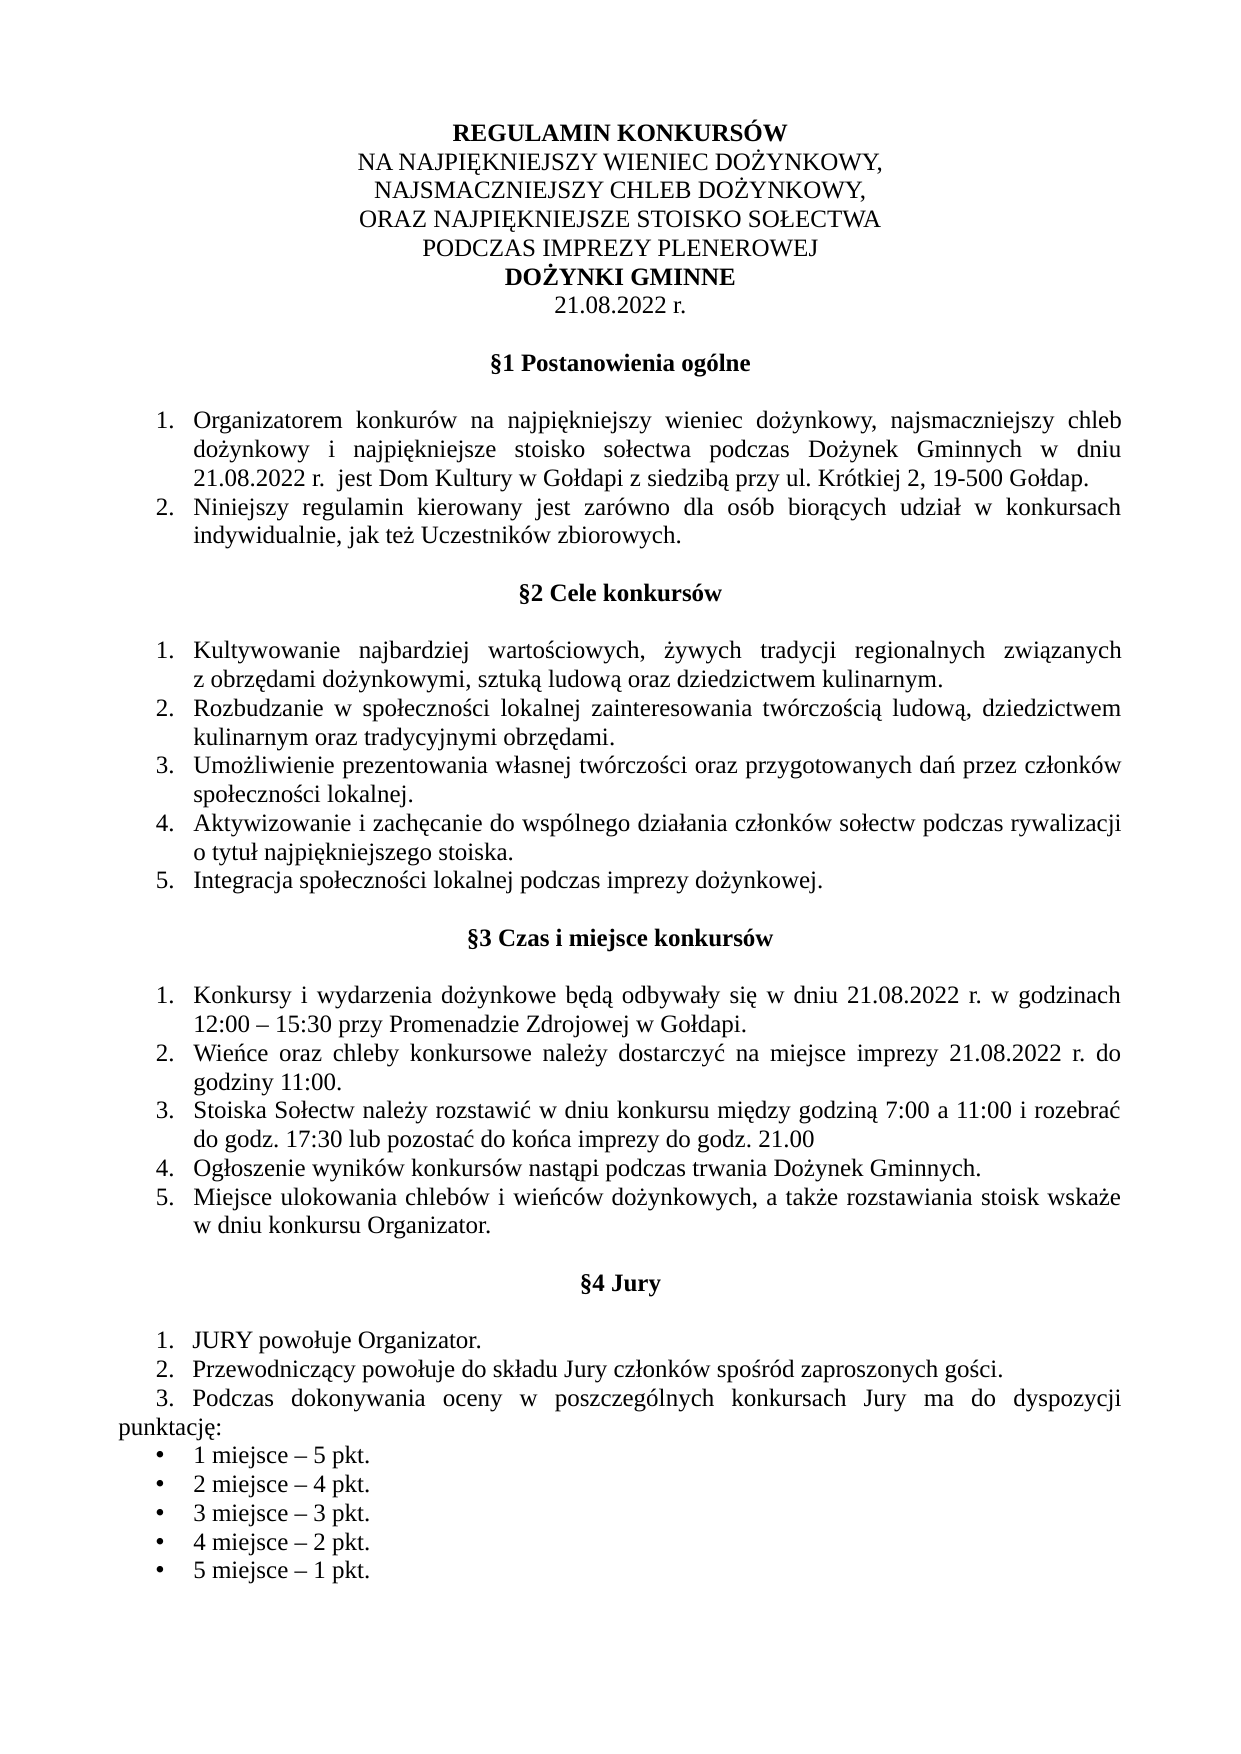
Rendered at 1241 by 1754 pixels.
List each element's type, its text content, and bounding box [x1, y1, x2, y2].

list Stoiska Sołectw należy rozstawić w dniu konkursu między godziną 7:00 a 11:00 i rozebrać do godz. 17:30 lub pozostać do końca imprezy do godz. 21.00 [156, 1096, 1122, 1153]
list Podczas dokonywania oceny w poszczególnych konkursach Jury ma do dyspozycji punktację: [118, 1383, 1122, 1441]
text REGULAMIN KONKURSÓW [118, 118, 1122, 147]
text DOŻYNKI GMINNE [118, 262, 1122, 291]
text §1 Postanowienia ogólne [118, 348, 1122, 377]
list Rozbudzanie w społeczności lokalnej zainteresowania twórczością ludową, dziedzictwem kulinarnym oraz tradycyjnymi obrzędami. [156, 693, 1122, 751]
text 21.08.2022 r. [118, 291, 1122, 319]
text §2 Cele konkursów [118, 578, 1122, 607]
list 5 miejsce – 1 pkt. [156, 1556, 1122, 1584]
list Integracja społeczności lokalnej podczas imprezy dożynkowej. [156, 866, 1122, 894]
text §3 Czas i miejsce konkursów [118, 923, 1122, 952]
list Wieńce oraz chleby konkursowe należy dostarczyć na miejsce imprezy 21.08.2022 r. do godziny 11:00. [156, 1038, 1122, 1096]
list 1 miejsce – 5 pkt. [156, 1441, 1122, 1469]
text §4 Jury [118, 1268, 1122, 1297]
list JURY powołuje Organizator. [118, 1326, 1122, 1354]
list Aktywizowanie i zachęcanie do wspólnego działania członków sołectw podczas rywalizacji o tytuł najpiękniejszego stoiska. [156, 808, 1122, 866]
list Miejsce ulokowania chlebów i wieńców dożynkowych, a także rozstawiania stoisk wskaże w dniu konkursu Organizator. [156, 1182, 1122, 1239]
list Konkursy i wydarzenia dożynkowe będą odbywały się w dniu 21.08.2022 r. w godzinach 12:00 – 15:30 przy Promenadzie Zdrojowej w Gołdapi. [156, 981, 1122, 1038]
list Ogłoszenie wyników konkursów nastąpi podczas trwania Dożynek Gminnych. [156, 1153, 1122, 1182]
list Umożliwienie prezentowania własnej twórczości oraz przygotowanych dań przez członków społeczności lokalnej. [156, 751, 1122, 808]
list 4 miejsce – 2 pkt. [156, 1527, 1122, 1556]
text NA NAJPIĘKNIEJSZY WIENIEC DOŻYNKOWY, [118, 147, 1122, 176]
list 3 miejsce – 3 pkt. [156, 1498, 1122, 1527]
text ORAZ NAJPIĘKNIEJSZE STOISKO SOŁECTWA [118, 204, 1122, 233]
list Niniejszy regulamin kierowany jest zarówno dla osób biorących udział w konkursach indywidualnie, jak też Uczestników zbiorowych. [156, 492, 1122, 549]
list Przewodniczący powołuje do składu Jury członków spośród zaproszonych gości. [118, 1354, 1122, 1383]
list Organizatorem konkurów na najpiękniejszy wieniec dożynkowy, najsmaczniejszy chleb dożynkowy i najpiękniejsze stoisko sołectwa podczas Dożynek Gminnych w dniu 21.08.2022 r. jest Dom Kultury w Gołdapi z siedzibą przy ul. Krótkiej 2, 19-500 Gołdap. [156, 406, 1122, 492]
list 2 miejsce – 4 pkt. [156, 1469, 1122, 1498]
list Kultywowanie najbardziej wartościowych, żywych tradycji regionalnych związanych z obrzędami dożynkowymi, sztuką ludową oraz dziedzictwem kulinarnym. [156, 636, 1122, 693]
text PODCZAS IMPREZY PLENEROWEJ [118, 233, 1122, 262]
text NAJSMACZNIEJSZY CHLEB DOŻYNKOWY, [118, 176, 1122, 204]
